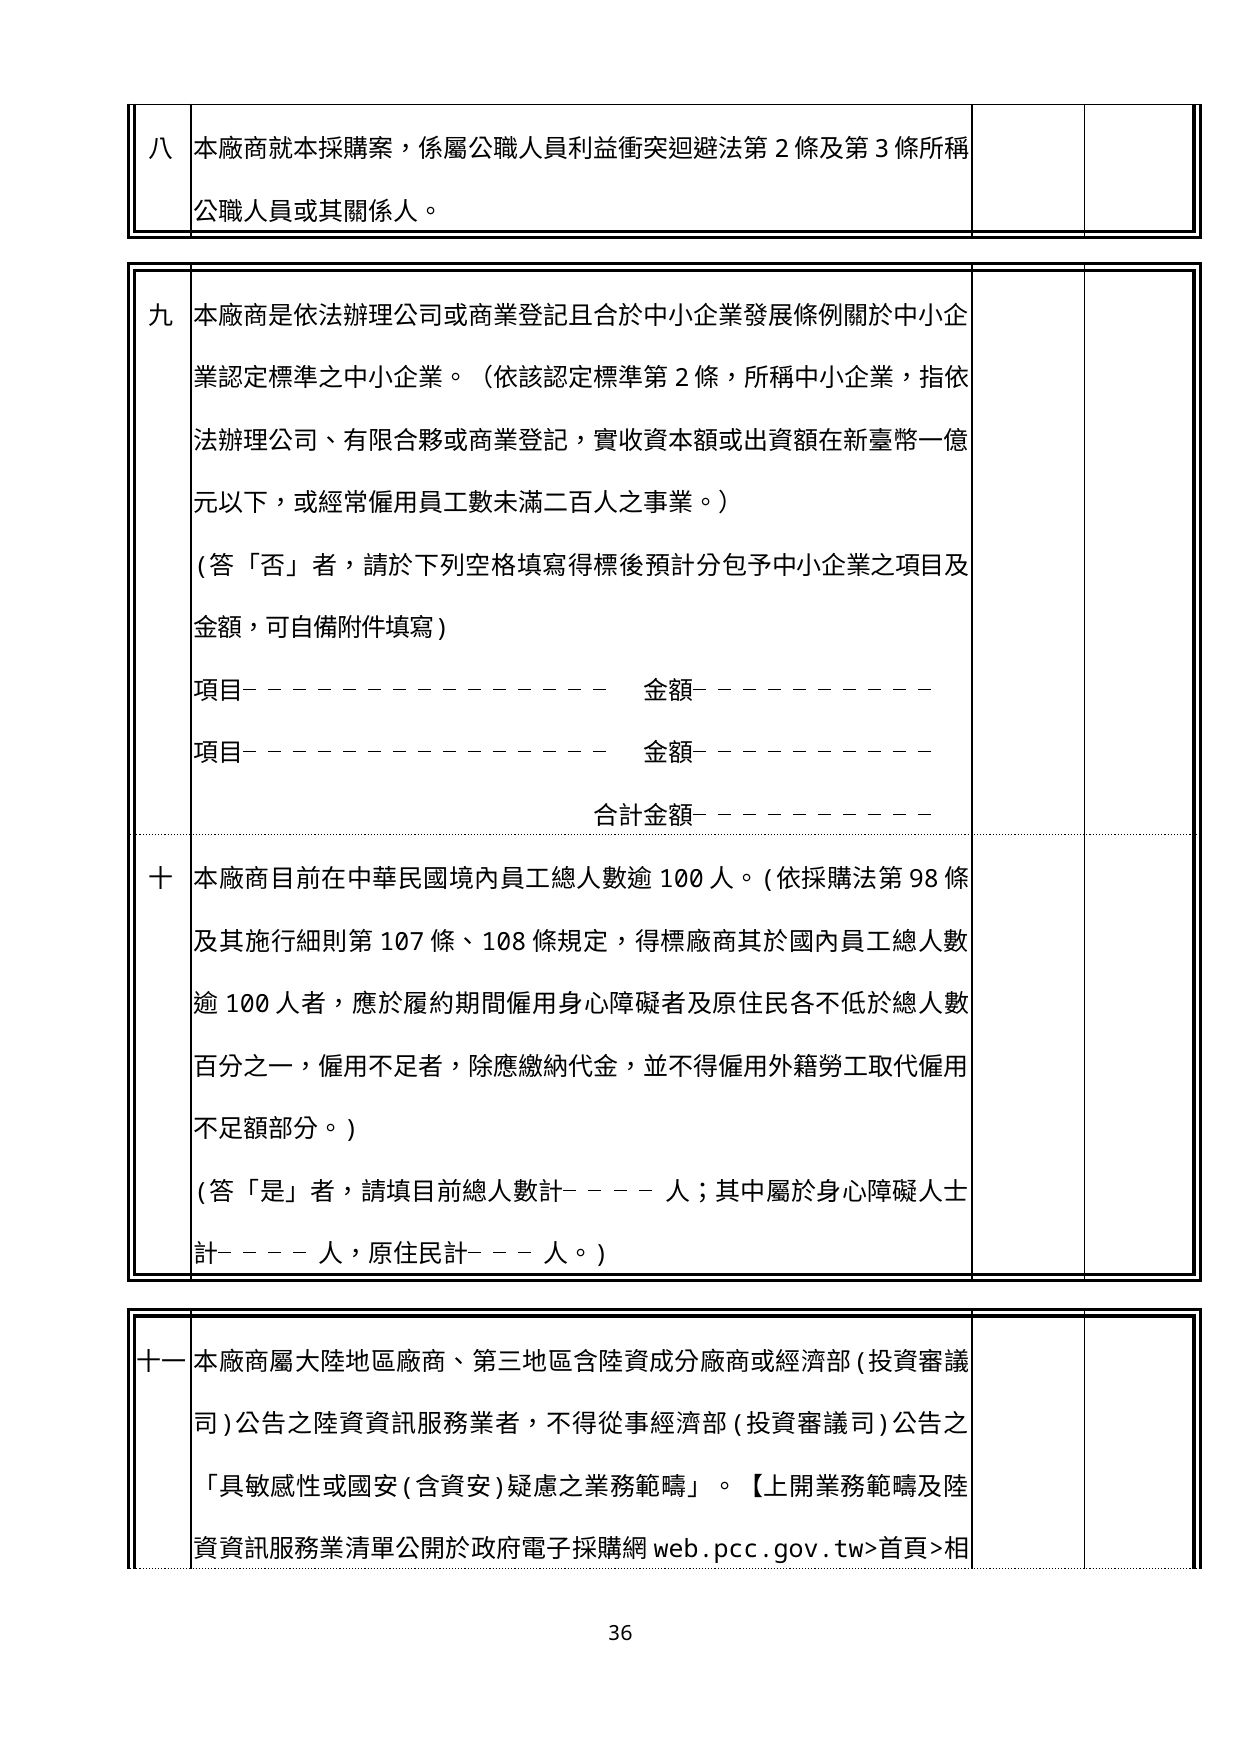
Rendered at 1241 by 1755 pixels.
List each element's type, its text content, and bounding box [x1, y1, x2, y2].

table_cell [973, 834, 1084, 1273]
table_header 本廠商屬大陸地區廠商、第三地區含陸資成分廠商或經濟部(投資審議司)公告之陸資資訊服務業者，不得從事經濟部(投資審議司)公告之「具敏感性或國安(含資安)疑慮之業務範疇」。【上開業務範疇及陸資資訊服務業清單公開於政府電子採購網web.pcc.gov.tw>首頁>相 [192, 1318, 971, 1567]
table_cell 十 [136, 834, 190, 1273]
table_header [1085, 1318, 1192, 1567]
table_header [973, 265, 1084, 269]
table_header [1085, 1311, 1197, 1567]
table_cell 本廠商目前在中華民國境內員工總人數逾100人。(依採購法第98條及其施行細則第107條、108條規定，得標廠商其於國內員工總人數逾100人者，應於履約期間僱用身心障礙者及原住民各不低於總人數百分之一，僱用不足者，除應繳納代金，並不得僱用外籍勞工取代僱用不足額部分。) (答「是」者，請填目前總人數計╴╴╴╴人；其中屬於身心障礙人士計╴╴╴╴人，原住民計╴╴╴人。) [192, 834, 971, 1273]
table_header [1085, 272, 1192, 834]
table_cell [1085, 105, 1192, 230]
table_header [973, 272, 1084, 834]
table_header 九 [132, 265, 190, 834]
table_cell [973, 105, 1084, 230]
table_header 本廠商是依法辦理公司或商業登記且合於中小企業發展條例關於中小企業認定標準之中小企業。（依該認定標準第2條，所稱中小企業，指依法辦理公司、有限合夥或商業登記，實收資本額或出資額在新臺幣一億元以下，或經常僱用員工數未滿二百人之事業。） (答「否」者，請於下列空格填寫得標後預計分包予中小企業之項目及金額，可自備附件填寫) 項目╴╴╴╴╴╴╴╴╴╴╴╴╴╴╴ 金額╴╴╴╴╴╴╴╴╴╴ 項目╴╴╴╴╴╴╴╴╴╴╴╴╴╴╴ 金額╴╴╴╴╴╴╴╴╴╴ 合計金額╴╴╴╴╴╴╴╴╴╴ [192, 272, 971, 834]
table_cell 八 [136, 105, 190, 230]
table_header [973, 1318, 1084, 1567]
table_cell [1085, 834, 1192, 1273]
table_header [1085, 265, 1197, 834]
table_header 十一 [132, 1311, 190, 1567]
table_cell 本廠商就本採購案，係屬公職人員利益衝突迴避法第2條及第3條所稱公職人員或其關係人。 [192, 105, 971, 230]
